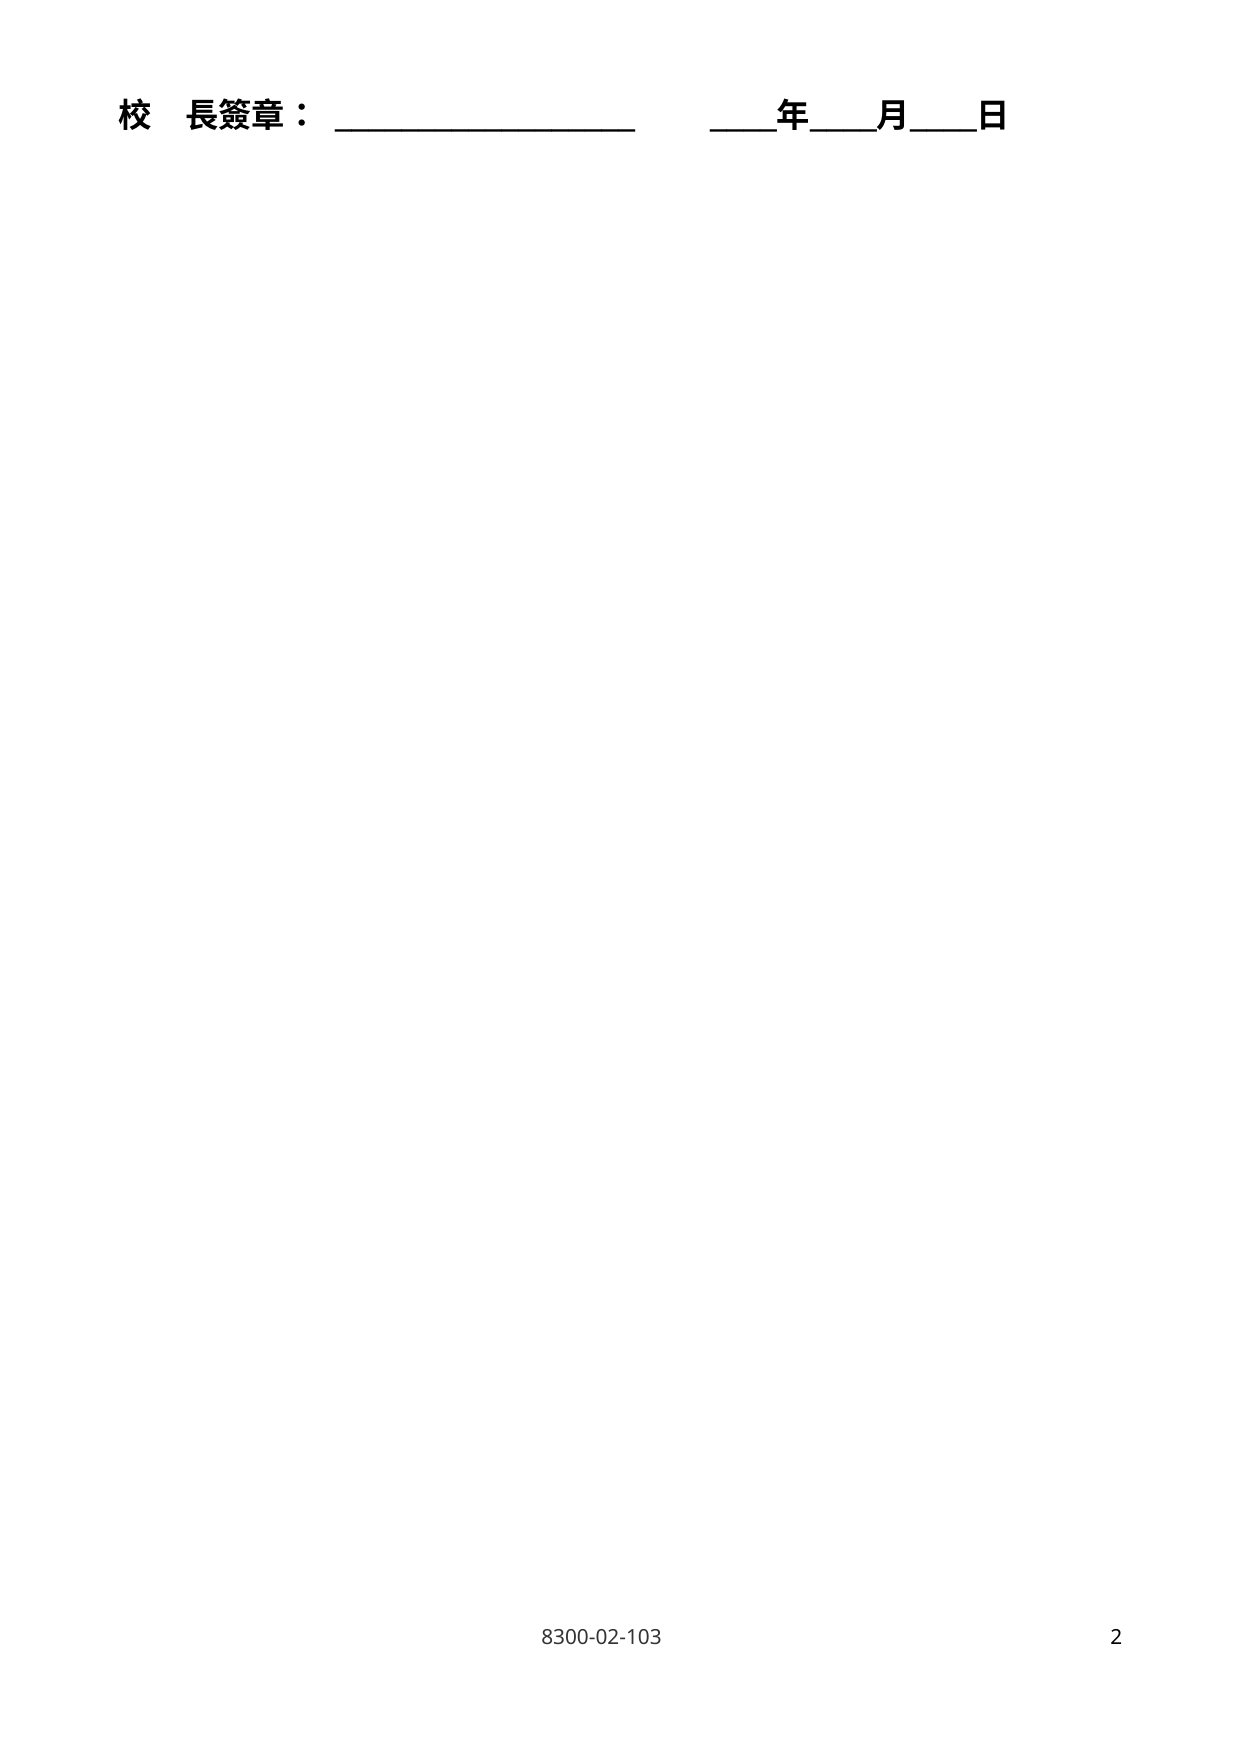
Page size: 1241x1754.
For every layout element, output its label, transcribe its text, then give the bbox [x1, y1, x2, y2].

text 校 長簽章： __________________ ____年____月____日 [118, 89, 1122, 137]
